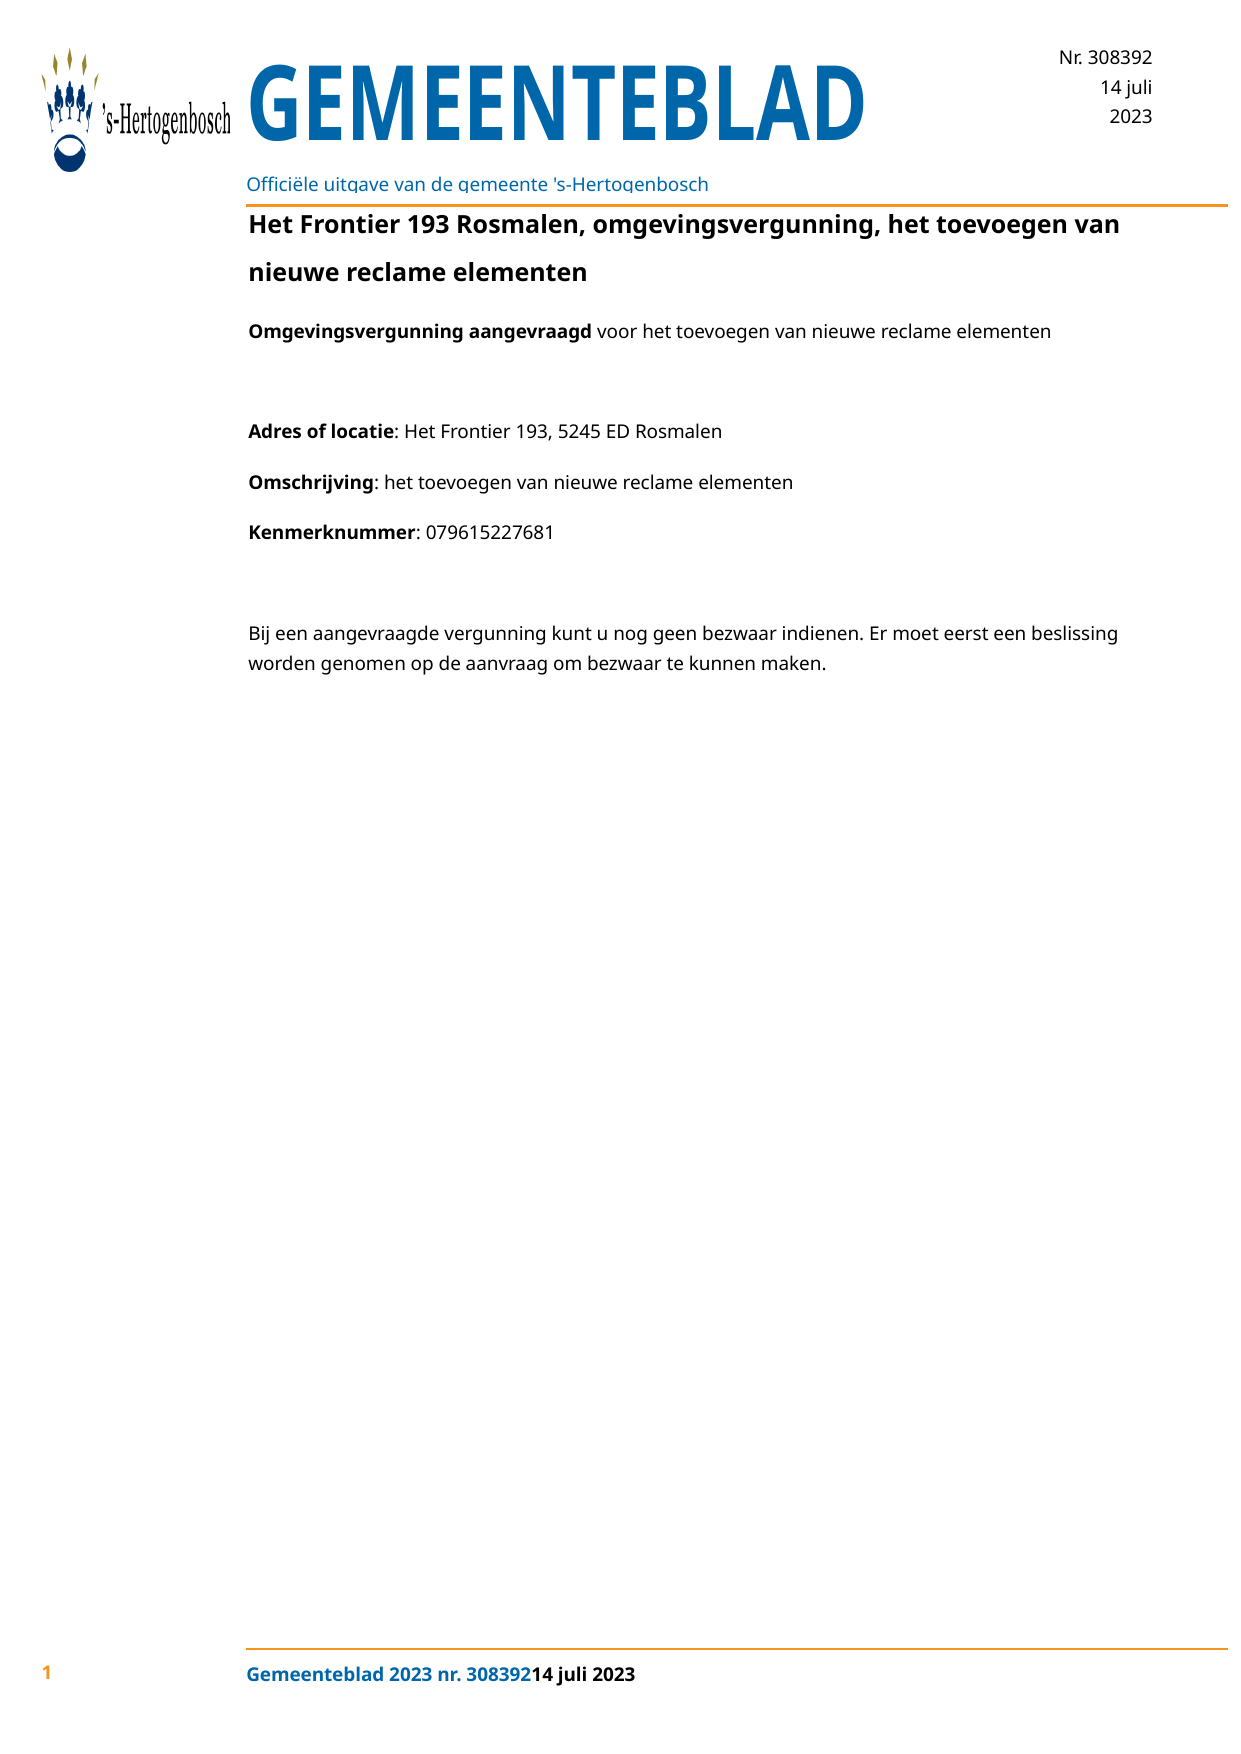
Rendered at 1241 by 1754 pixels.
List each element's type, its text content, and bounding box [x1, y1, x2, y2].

text Bij een aangevraagde vergunning kunt u nog geen bezwaar indienen. Er moet eerst een beslissing worden genomen op de aanvraag om bezwaar te kunnen maken. [248, 620, 1152, 676]
text Omgevingsvergunning aangevraagd voor het toevoegen van nieuwe reclame elementen [248, 318, 1152, 344]
text Omschrijving: het toevoegen van nieuwe reclame elementen [248, 469, 1152, 495]
picture [41, 47, 231, 172]
text Kenmerknummer: 079615227681 [248, 519, 1152, 545]
text Het Frontier 193 Rosmalen, omgevingsvergunning, het toevoegen van nieuwe reclame elementen [248, 207, 1152, 288]
text Adres of locatie: Het Frontier 193, 5245 ED Rosmalen [248, 419, 1152, 444]
